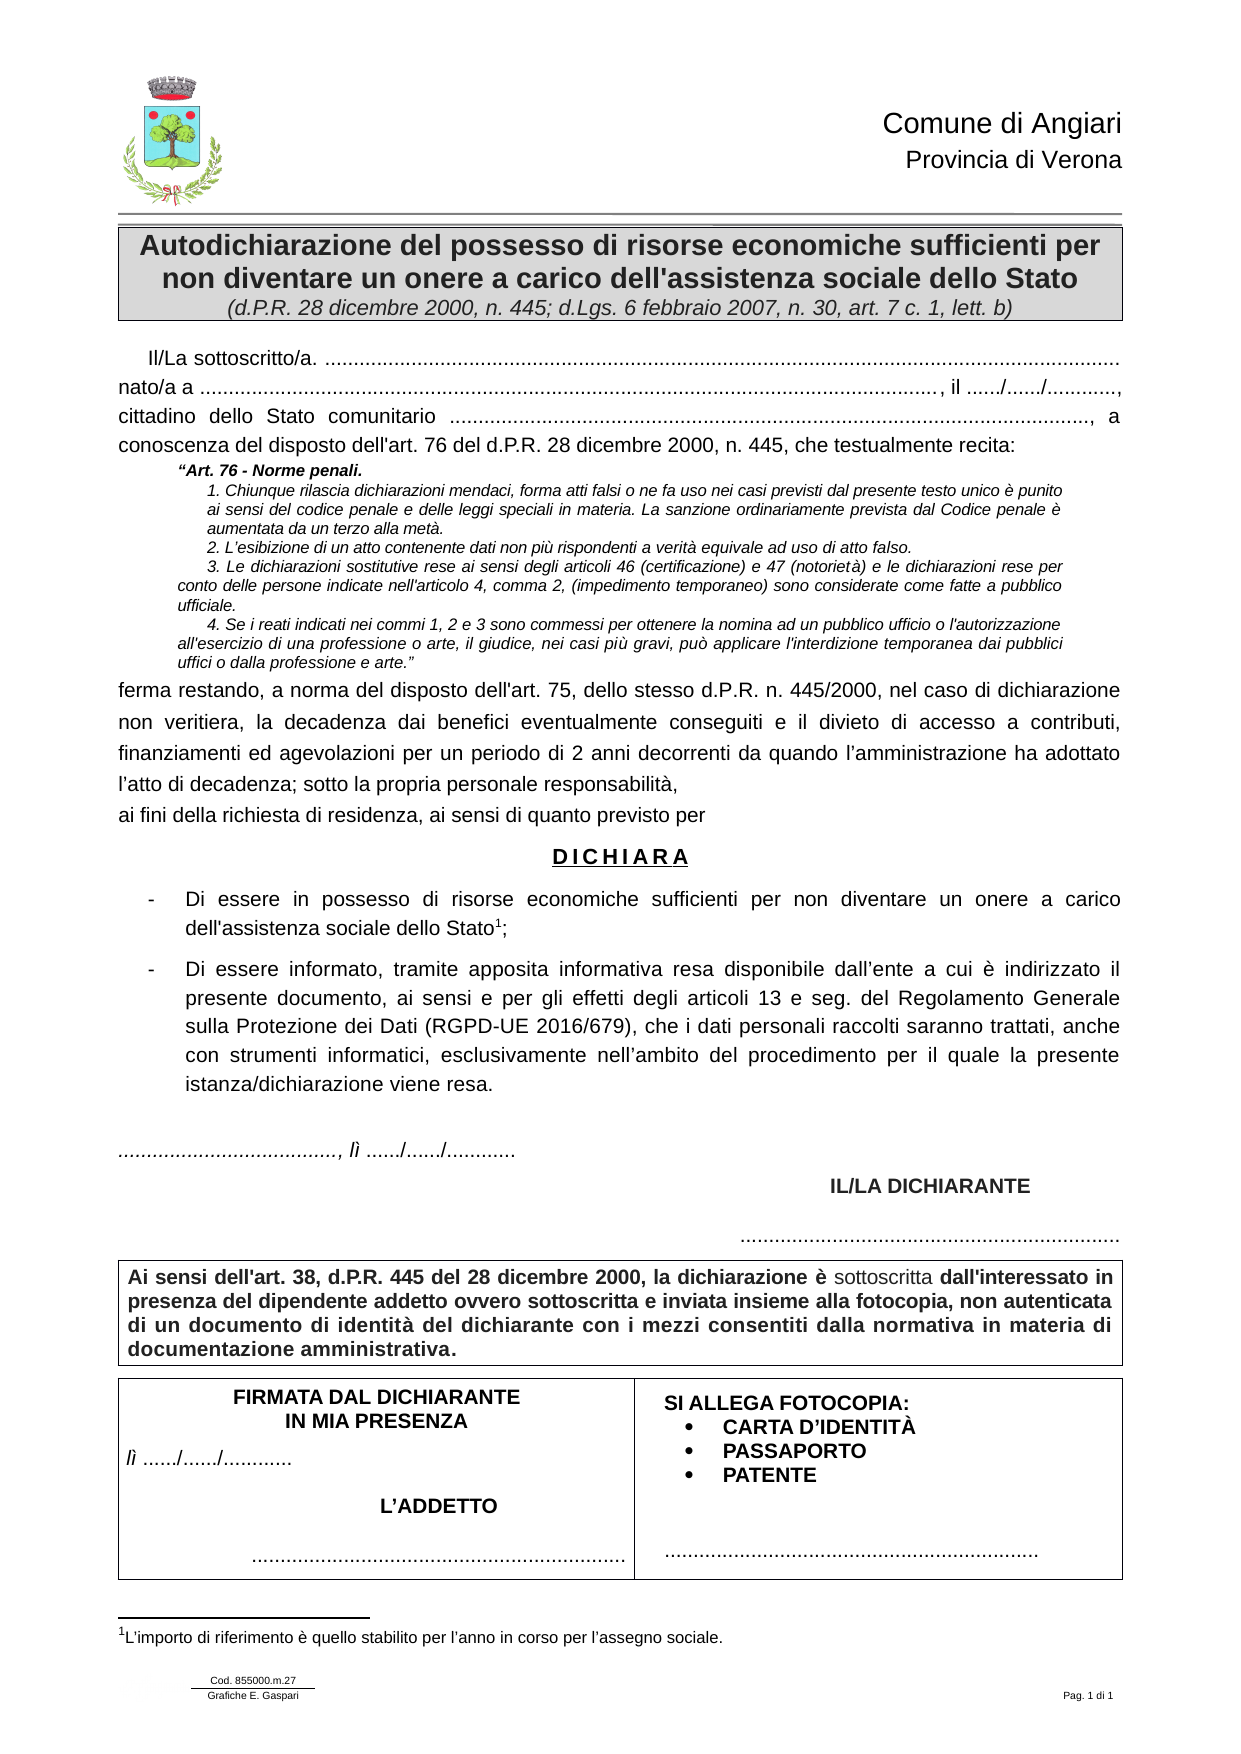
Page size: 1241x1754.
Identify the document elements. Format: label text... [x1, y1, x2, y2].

text ferma restando, a norma del disposto dell'art. 75, dello stesso d.P.R. n. 445/2000, nel caso di dichiarazione non veritiera, la decadenza dai benefici eventualmente conseguiti e il divieto di accesso a contributi, finanziamenti ed agevolazioni per un periodo di 2 anni decorrenti da quando l’amministrazione ha adottato l’atto di decadenza; sotto la propria personale responsabilità, [118, 678, 1122, 796]
text .................................................................. [738, 1223, 1122, 1247]
text ......................................, lì ....../....../............ [118, 1138, 1122, 1162]
text IL/LA DICHIARANTE [738, 1174, 1122, 1198]
text 3. Le dichiarazioni sostitutive rese ai sensi degli articoli 46 (certificazione) e 47 (notorietà) e le dichiarazioni rese per conto delle persone indicate nell'articolo 4, comma 2, (impedimento temporaneo) sono considerate come fatte a pubblico ufficiale. [177, 557, 1063, 614]
text Comune di Angiari [224, 106, 1122, 140]
text “Art. 76 - Norme penali. [177, 461, 1063, 480]
table_header Ai sensi dell'art. 38, d.P.R. 445 del 28 dicembre 2000, la dichiarazione è sottoscritta dall'interessato in presenza del dipendente addetto ovvero sottoscritta e inviata insieme alla fotocopia, non autenticata di un documento di identità del dichiarante con i mezzi consentiti dalla normativa in materia di documentazione amministrativa. [119, 1261, 1122, 1365]
table_header Autodichiarazione del possesso di risorse economiche sufficienti per non diventare un onere a carico dell'assistenza sociale dello Stato (d.P.R. 28 dicembre 2000, n. 445; d.Lgs. 6 febbraio 2007, n. 30, art. 7 c. 1, lett. b) [119, 228, 1122, 320]
text Provincia di Verona [224, 145, 1122, 174]
text 1. Chiunque rilascia dichiarazioni mendaci, forma atti falsi o ne fa uso nei casi previsti dal presente testo unico è punito ai sensi del codice penale e delle leggi speciali in materia. La sanzione ordinariamente prevista dal Codice penale è aumentata da un terzo alla metà. [207, 480, 1063, 538]
text DICHIARA [118, 844, 1122, 869]
list L’importo di riferimento è quello stabilito per l’anno in corso per l’assegno sociale. [118, 1624, 1122, 1648]
text 4. Se i reati indicati nei commi 1, 2 e 3 sono commessi per ottenere la nomina ad un pubblico ufficio o l'autorizzazione all'esercizio di una professione o arte, il giudice, nei casi più gravi, può applicare l'interdizione temporanea dai pubblici uffici o dalla professione e arte.” [177, 614, 1063, 672]
table_header SI ALLEGA FOTOCOPIA: CARTA D’IDENTITÀ PASSAPORTO PATENTE ................................................................. [635, 1379, 1122, 1579]
list Di essere in possesso di risorse economiche sufficienti per non diventare un onere a carico dell'assistenza sociale dello Stato; [148, 887, 1122, 939]
text 2. L’esibizione di un atto contenente dati non più rispondenti a verità equivale ad uso di atto falso. [207, 538, 1063, 557]
text Il/La sottoscritto/a. .......................................................................................................................................... nato/a a ................................................................................................................................, il ....../....../............, cittadino dello Stato comunitario ..............................................................................................................., a conoscenza del disposto dell'art. 76 del d.P.R. 28 dicembre 2000, n. 445, che testualmente recita: [118, 346, 1122, 456]
text ai fini della richiesta di residenza, ai sensi di quanto previsto per [118, 803, 1122, 827]
picture [122, 76, 224, 207]
table_header FIRMATA DAL DICHIARANTE IN MIA PRESENZA lì ....../....../............ L’ADDETTO ................................................................. [119, 1379, 634, 1579]
list Di essere informato, tramite apposita informativa resa disponibile dall’ente a cui è indirizzato il presente documento, ai sensi e per gli effetti degli articoli 13 e seg. del Regolamento Generale sulla Protezione dei Dati (RGPD-UE 2016/679), che i dati personali raccolti saranno trattati, anche con strumenti informatici, esclusivamente nell’ambito del procedimento per il quale la presente istanza/dichiarazione viene resa. [148, 957, 1122, 1096]
